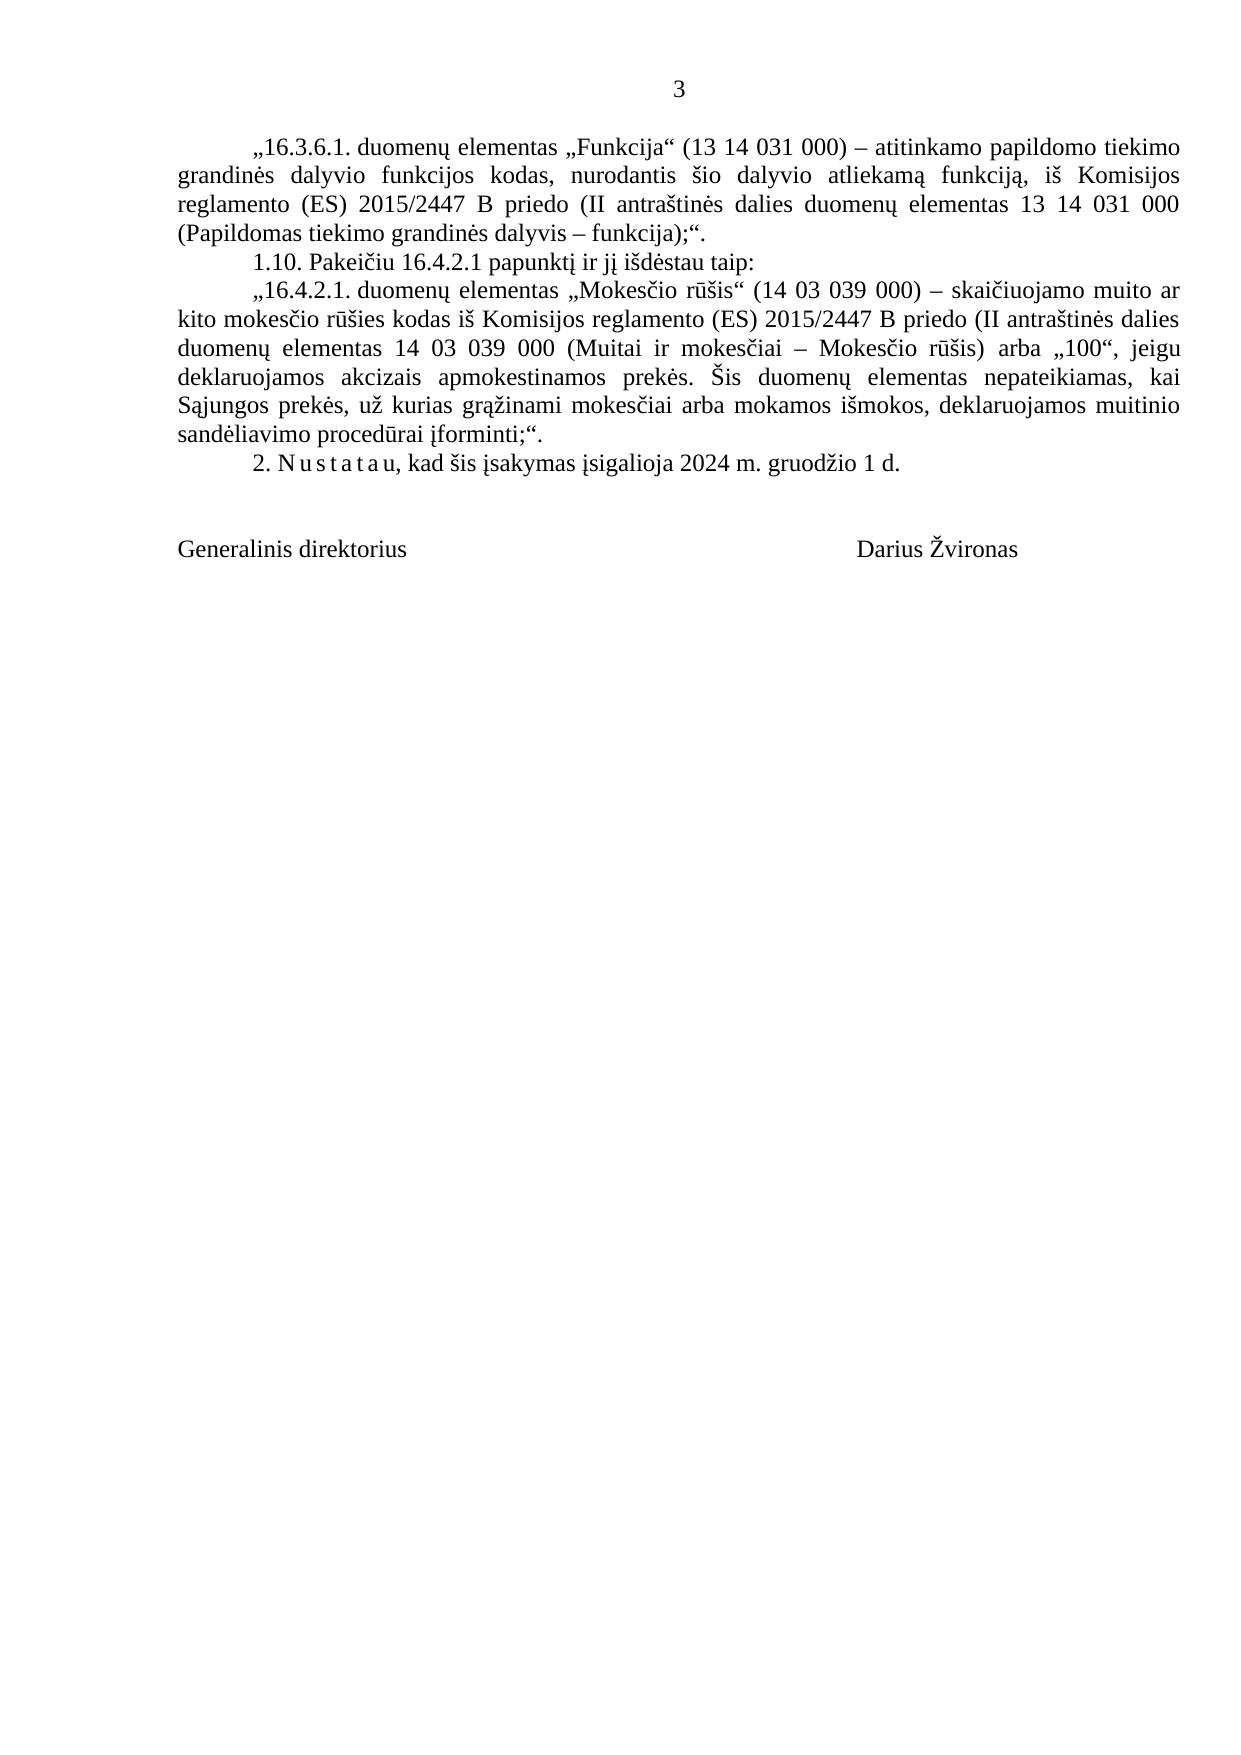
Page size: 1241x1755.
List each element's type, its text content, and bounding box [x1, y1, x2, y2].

text „16.4.2.1. duomenų elementas „Mokesčio rūšis“ (14 03 039 000) – skaičiuojamo muito ar kito mokesčio rūšies kodas iš Komisijos reglamento (ES) 2015/2447 B priedo (II antraštinės dalies duomenų elementas 14 03 039 000 (Muitai ir mokesčiai – Mokesčio rūšis) arba „100“, jeigu deklaruojamos akcizais apmokestinamos prekės. Šis duomenų elementas nepateikiamas, kai Sąjungos prekės, už kurias grąžinami mokesčiai arba mokamos išmokos, deklaruojamos muitinio sandėliavimo procedūrai įforminti;“. [177, 275, 1181, 448]
text Generalinis direktorius Darius Žvironas [177, 534, 1192, 563]
text „16.3.6.1. duomenų elementas „Funkcija“ (13 14 031 000) – atitinkamo papildomo tiekimo grandinės dalyvio funkcijos kodas, nurodantis šio dalyvio atliekamą funkciją, iš Komisijos reglamento (ES) 2015/2447 B priedo (II antraštinės dalies duomenų elementas 13 14 031 000 (Papildomas tiekimo grandinės dalyvis – funkcija);“. [177, 132, 1181, 247]
text 1.10. Pakeičiu 16.4.2.1 papunktį ir jį išdėstau taip: [177, 247, 1181, 275]
text 2. Nustatau, kad šis įsakymas įsigalioja 2024 m. gruodžio 1 d. [177, 448, 1181, 477]
